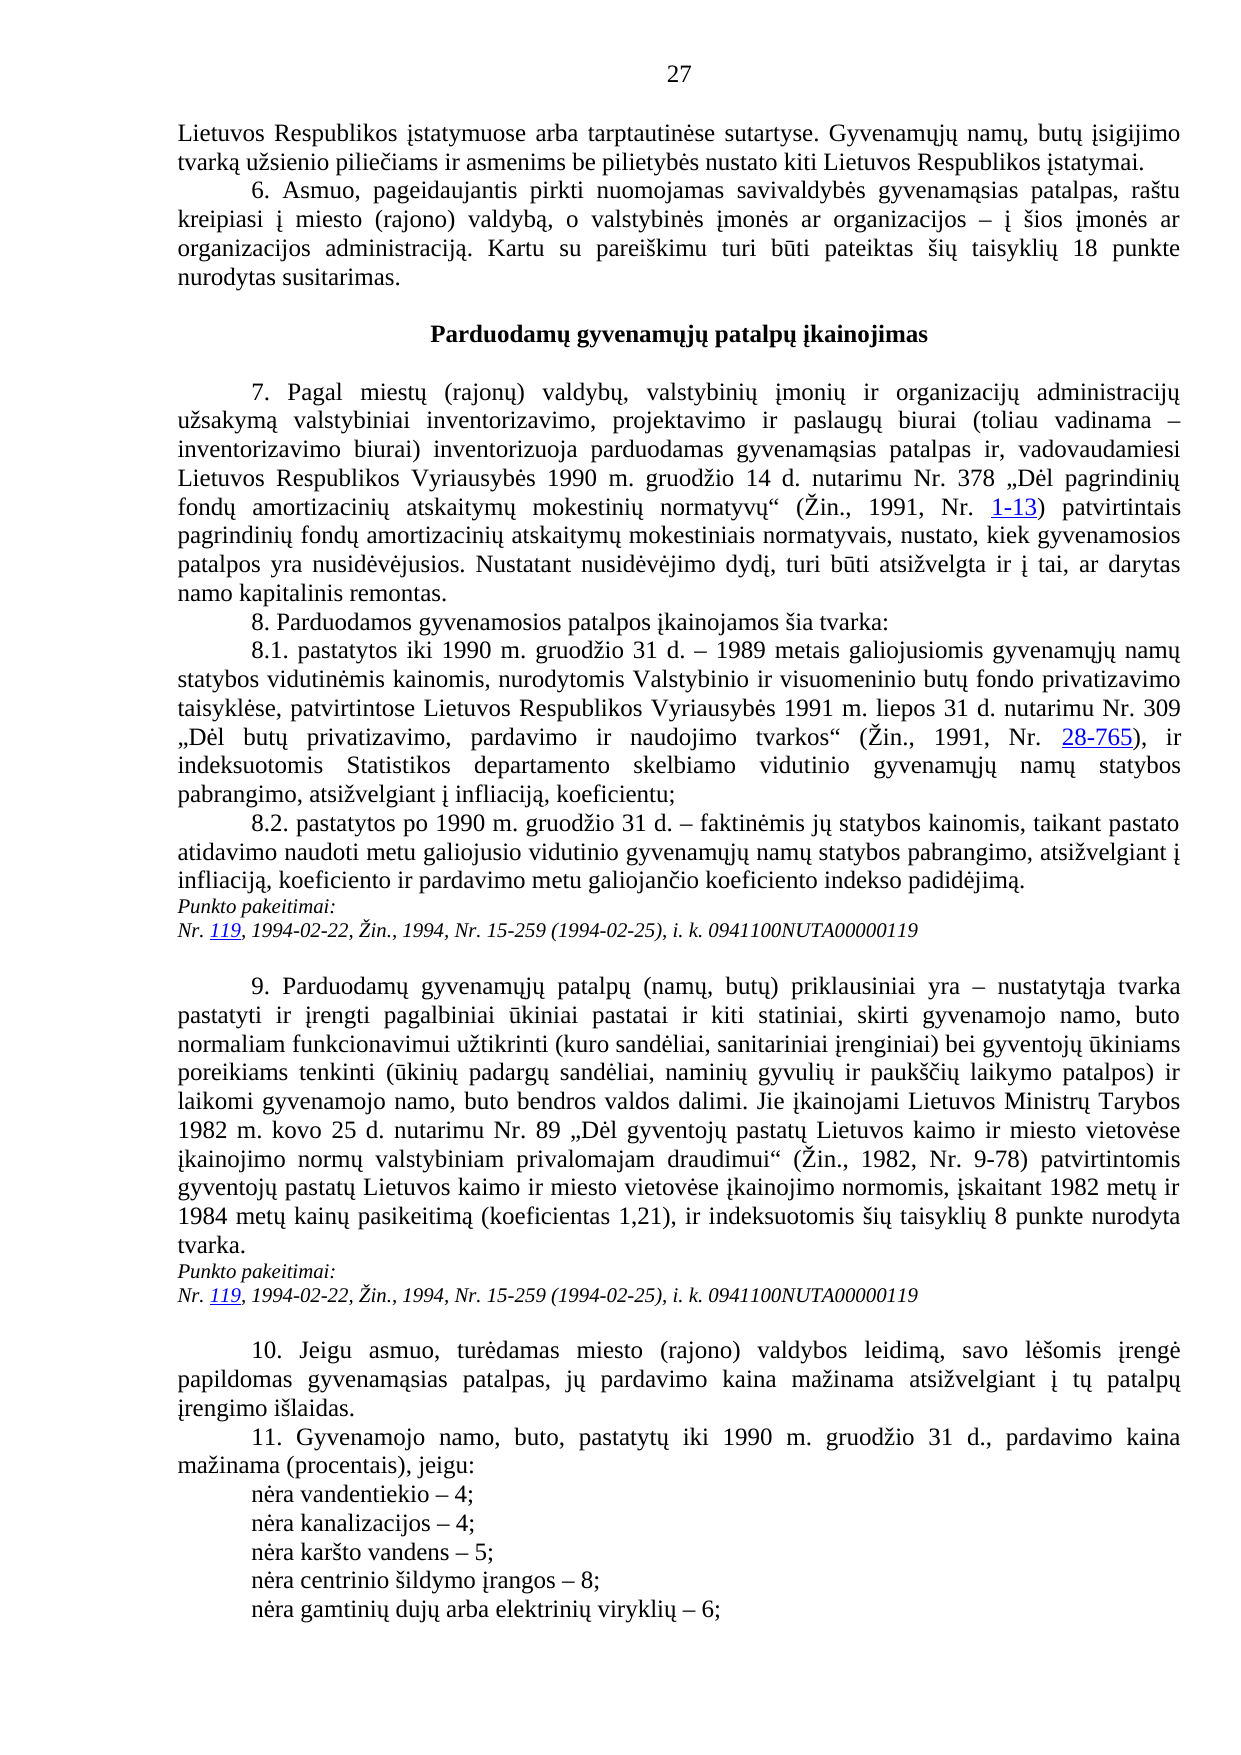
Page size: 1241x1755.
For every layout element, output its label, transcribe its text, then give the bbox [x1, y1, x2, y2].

text 10. Jeigu asmuo, turėdamas miesto (rajono) valdybos leidimą, savo lėšomis įrengė papildomas gyvenamąsias patalpas, jų pardavimo kaina mažinama atsižvelgiant į tų patalpų įrengimo išlaidas. [177, 1336, 1181, 1422]
text Parduodamų gyvenamųjų patalpų įkainojimas [177, 319, 1181, 348]
text Nr. 119, 1994-02-22, Žin., 1994, Nr. 15-259 (1994-02-25), i. k. 0941100NUTA00000119 [177, 1283, 1181, 1307]
text nėra vandentiekio – 4; [177, 1479, 1181, 1508]
text Lietuvos Respublikos įstatymuose arba tarptautinėse sutartyse. Gyvenamųjų namų, butų įsigijimo tvarką užsienio piliečiams ir asmenims be pilietybės nustato kiti Lietuvos Respublikos įstatymai. [177, 118, 1181, 176]
text Nr. 119, 1994-02-22, Žin., 1994, Nr. 15-259 (1994-02-25), i. k. 0941100NUTA00000119 [177, 918, 1181, 942]
text 7. Pagal miestų (rajonų) valdybų, valstybinių įmonių ir organizacijų administracijų užsakymą valstybiniai inventorizavimo, projektavimo ir paslaugų biurai (toliau vadinama – inventorizavimo biurai) inventorizuoja parduodamas gyvenamąsias patalpas ir, vadovaudamiesi Lietuvos Respublikos Vyriausybės 1990 m. gruodžio 14 d. nutarimu Nr. 378 „Dėl pagrindinių fondų amortizacinių atskaitymų mokestinių normatyvų“ (Žin., 1991, Nr. 1-13) patvirtintais pagrindinių fondų amortizacinių atskaitymų mokestiniais normatyvais, nustato, kiek gyvenamosios patalpos yra nusidėvėjusios. Nustatant nusidėvėjimo dydį, turi būti atsižvelgta ir į tai, ar darytas namo kapitalinis remontas. [177, 377, 1181, 607]
text Punkto pakeitimai: [177, 1259, 1181, 1283]
text 11. Gyvenamojo namo, buto, pastatytų iki 1990 m. gruodžio 31 d., pardavimo kaina mažinama (procentais), jeigu: [177, 1422, 1181, 1479]
text nėra gamtinių dujų arba elektrinių viryklių – 6; [177, 1594, 1181, 1623]
text 8. Parduodamos gyvenamosios patalpos įkainojamos šia tvarka: [177, 607, 1181, 636]
text 9. Parduodamų gyvenamųjų patalpų (namų, butų) priklausiniai yra – nustatytąja tvarka pastatyti ir įrengti pagalbiniai ūkiniai pastatai ir kiti statiniai, skirti gyvenamojo namo, buto normaliam funkcionavimui užtikrinti (kuro sandėliai, sanitariniai įrenginiai) bei gyventojų ūkiniams poreikiams tenkinti (ūkinių padargų sandėliai, naminių gyvulių ir paukščių laikymo patalpos) ir laikomi gyvenamojo namo, buto bendros valdos dalimi. Jie įkainojami Lietuvos Ministrų Tarybos 1982 m. kovo 25 d. nutarimu Nr. 89 „Dėl gyventojų pastatų Lietuvos kaimo ir miesto vietovėse įkainojimo normų valstybiniam privalomajam draudimui“ (Žin., 1982, Nr. 9-78) patvirtintomis gyventojų pastatų Lietuvos kaimo ir miesto vietovėse įkainojimo normomis, įskaitant 1982 metų ir 1984 metų kainų pasikeitimą (koeficientas 1,21), ir indeksuotomis šių taisyklių 8 punkte nurodyta tvarka. [177, 971, 1181, 1259]
text 8.1. pastatytos iki 1990 m. gruodžio 31 d. – 1989 metais galiojusiomis gyvenamųjų namų statybos vidutinėmis kainomis, nurodytomis Valstybinio ir visuomeninio butų fondo privatizavimo taisyklėse, patvirtintose Lietuvos Respublikos Vyriausybės 1991 m. liepos 31 d. nutarimu Nr. 309 „Dėl butų privatizavimo, pardavimo ir naudojimo tvarkos“ (Žin., 1991, Nr. 28-765), ir indeksuotomis Statistikos departamento skelbiamo vidutinio gyvenamųjų namų statybos pabrangimo, atsižvelgiant į infliaciją, koeficientu; [177, 636, 1181, 808]
text Punkto pakeitimai: [177, 894, 1181, 918]
text 6. Asmuo, pageidaujantis pirkti nuomojamas savivaldybės gyvenamąsias patalpas, raštu kreipiasi į miesto (rajono) valdybą, o valstybinės įmonės ar organizacijos – į šios įmonės ar organizacijos administraciją. Kartu su pareiškimu turi būti pateiktas šių taisyklių 18 punkte nurodytas susitarimas. [177, 176, 1181, 291]
text 8.2. pastatytos po 1990 m. gruodžio 31 d. – faktinėmis jų statybos kainomis, taikant pastato atidavimo naudoti metu galiojusio vidutinio gyvenamųjų namų statybos pabrangimo, atsižvelgiant į infliaciją, koeficiento ir pardavimo metu galiojančio koeficiento indekso padidėjimą. [177, 808, 1181, 894]
text nėra karšto vandens – 5; [177, 1537, 1181, 1566]
text nėra kanalizacijos – 4; [177, 1508, 1181, 1537]
text nėra centrinio šildymo įrangos – 8; [177, 1566, 1181, 1594]
